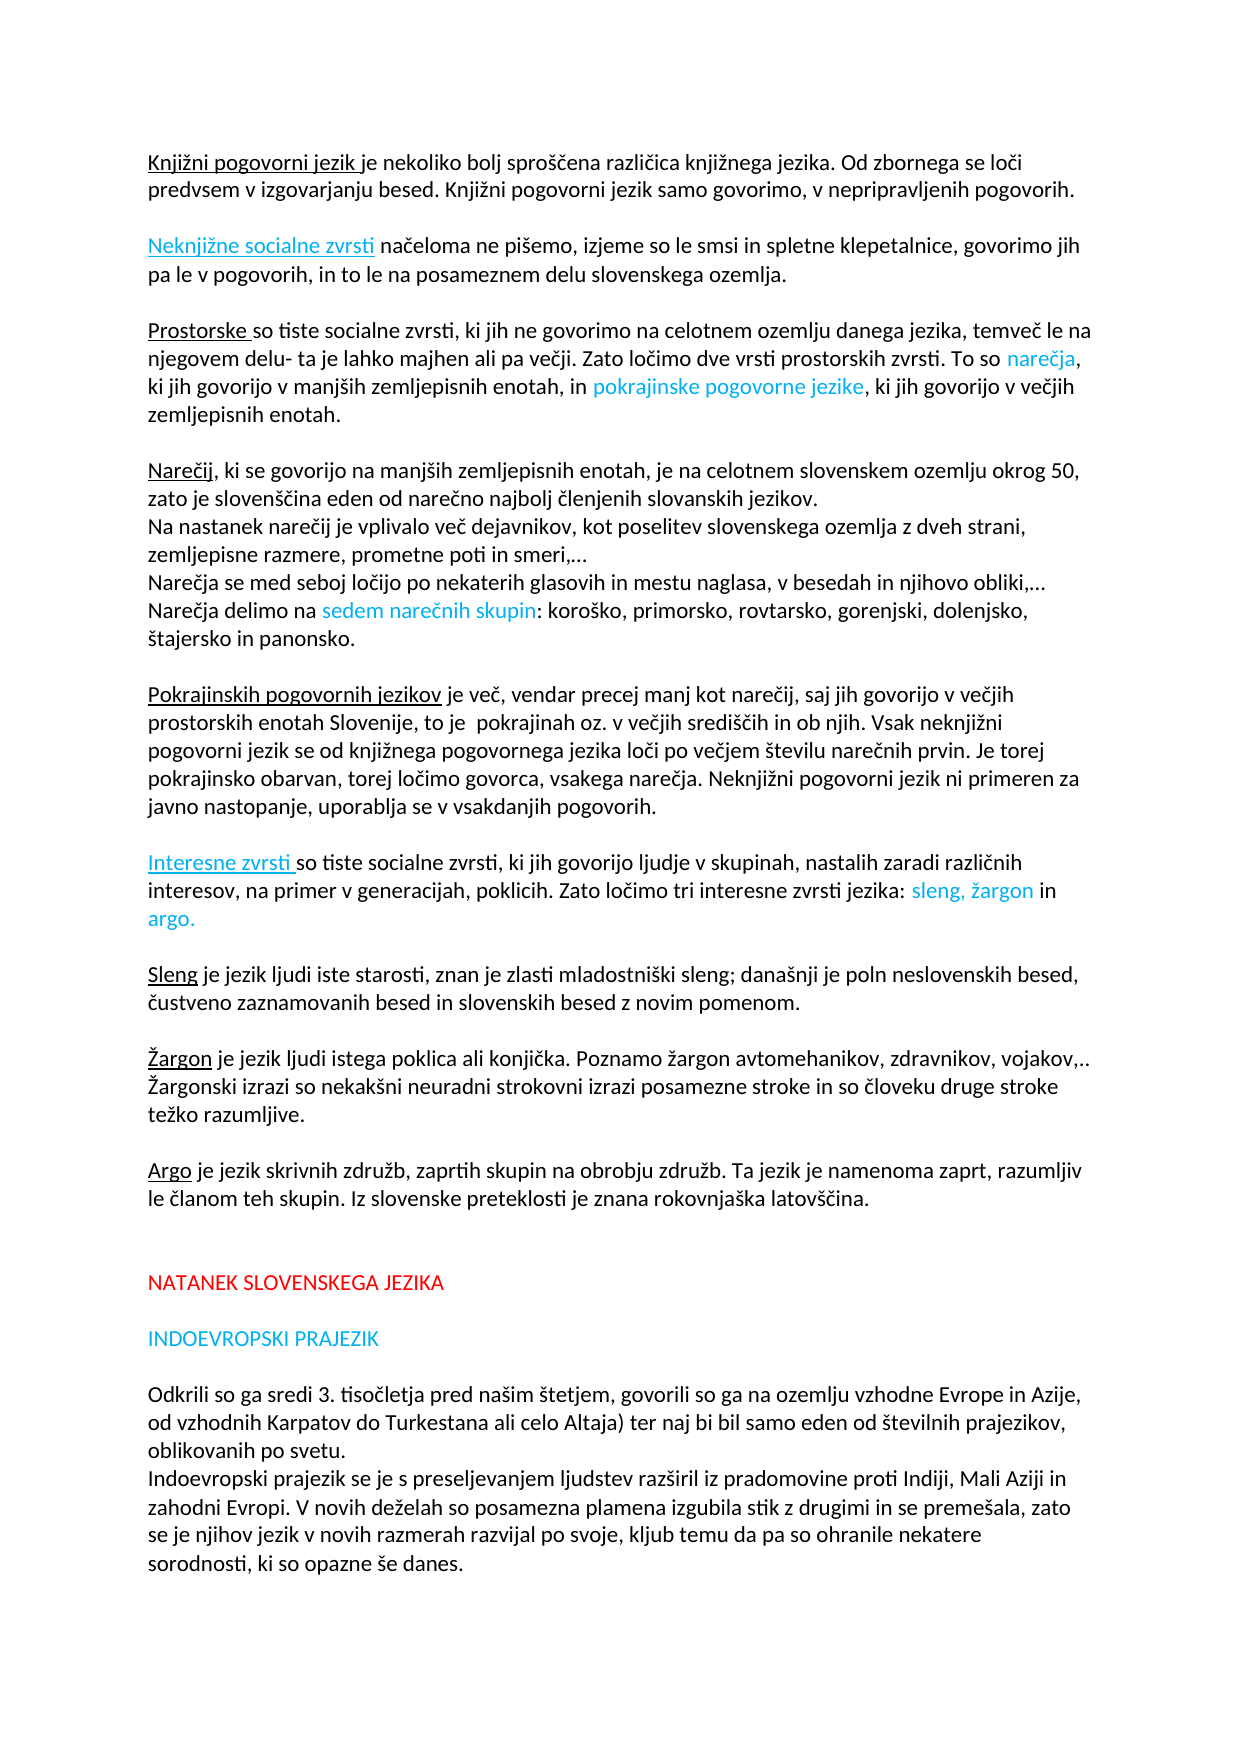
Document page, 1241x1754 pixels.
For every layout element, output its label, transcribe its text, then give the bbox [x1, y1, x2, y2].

text Argo je jezik skrivnih združb, zaprtih skupin na obrobju združb. Ta jezik je namenoma zaprt, razumljiv le članom teh skupin. Iz slovenske preteklosti je znana rokovnjaška latovščina. [148, 1156, 1093, 1212]
text Odkrili so ga sredi 3. tisočletja pred našim štetjem, govorili so ga na ozemlju vzhodne Evrope in Azije, od vzhodnih Karpatov do Turkestana ali celo Altaja) ter naj bi bil samo eden od številnih prajezikov, oblikovanih po svetu. [148, 1381, 1093, 1464]
text Neknjižne socialne zvrsti načeloma ne pišemo, izjeme so le smsi in spletne klepetalnice, govorimo jih pa le v pogovorih, in to le na posameznem delu slovenskega ozemlja. [148, 232, 1093, 288]
text Narečja se med seboj ločijo po nekaterih glasovih in mestu naglasa, v besedah in njihovo obliki,… [148, 568, 1093, 596]
text Narečij, ki se govorijo na manjših zemljepisnih enotah, je na celotnem slovenskem ozemlju okrog 50, zato je slovenščina eden od narečno najbolj členjenih slovanskih jezikov. [148, 456, 1093, 512]
text Sleng je jezik ljudi iste starosti, znan je zlasti mladostniški sleng; današnji je poln neslovenskih besed, čustveno zaznamovanih besed in slovenskih besed z novim pomenom. [148, 960, 1093, 1016]
text Narečja delimo na sedem narečnih skupin: koroško, primorsko, rovtarsko, gorenjski, dolenjsko, štajersko in panonsko. [148, 596, 1093, 652]
text Interesne zvrsti so tiste socialne zvrsti, ki jih govorijo ljudje v skupinah, nastalih zaradi različnih interesov, na primer v generacijah, poklicih. Zato ločimo tri interesne zvrsti jezika: sleng, žargon in argo. [148, 848, 1093, 932]
text Žargon je jezik ljudi istega poklica ali konjička. Poznamo žargon avtomehanikov, zdravnikov, vojakov,.. [148, 1044, 1093, 1072]
text Pokrajinskih pogovornih jezikov je več, vendar precej manj kot narečij, saj jih govorijo v večjih prostorskih enotah Slovenije, to je pokrajinah oz. v večjih središčih in ob njih. Vsak neknjižni pogovorni jezik se od knjižnega pogovornega jezika loči po večjem številu narečnih prvin. Je torej pokrajinsko obarvan, torej ločimo govorca, vsakega narečja. Neknjižni pogovorni jezik ni primeren za javno nastopanje, uporablja se v vsakdanjih pogovorih. [148, 680, 1093, 820]
text Prostorske so tiste socialne zvrsti, ki jih ne govorimo na celotnem ozemlju danega jezika, temveč le na njegovem delu- ta je lahko majhen ali pa večji. Zato ločimo dve vrsti prostorskih zvrsti. To so narečja, ki jih govorijo v manjših zemljepisnih enotah, in pokrajinske pogovorne jezike, ki jih govorijo v večjih zemljepisnih enotah. [148, 316, 1093, 428]
text Žargonski izrazi so nekakšni neuradni strokovni izrazi posamezne stroke in so človeku druge stroke težko razumljive. [148, 1072, 1093, 1128]
text NATANEK SLOVENSKEGA JEZIKA [148, 1268, 1093, 1296]
text Indoevropski prajezik se je s preseljevanjem ljudstev razširil iz pradomovine proti Indiji, Mali Aziji in zahodni Evropi. V novih deželah so posamezna plamena izgubila stik z drugimi in se premešala, zato se je njihov jezik v novih razmerah razvijal po svoje, kljub temu da pa so ohranile nekatere sorodnosti, ki so opazne še danes. [148, 1464, 1093, 1577]
text Knjižni pogovorni jezik je nekoliko bolj sproščena različica knjižnega jezika. Od zbornega se loči predvsem v izgovarjanju besed. Knjižni pogovorni jezik samo govorimo, v nepripravljenih pogovorih. [148, 148, 1093, 204]
text INDOEVROPSKI PRAJEZIK [148, 1324, 1093, 1352]
text Na nastanek narečij je vplivalo več dejavnikov, kot poselitev slovenskega ozemlja z dveh strani, zemljepisne razmere, prometne poti in smeri,… [148, 512, 1093, 568]
